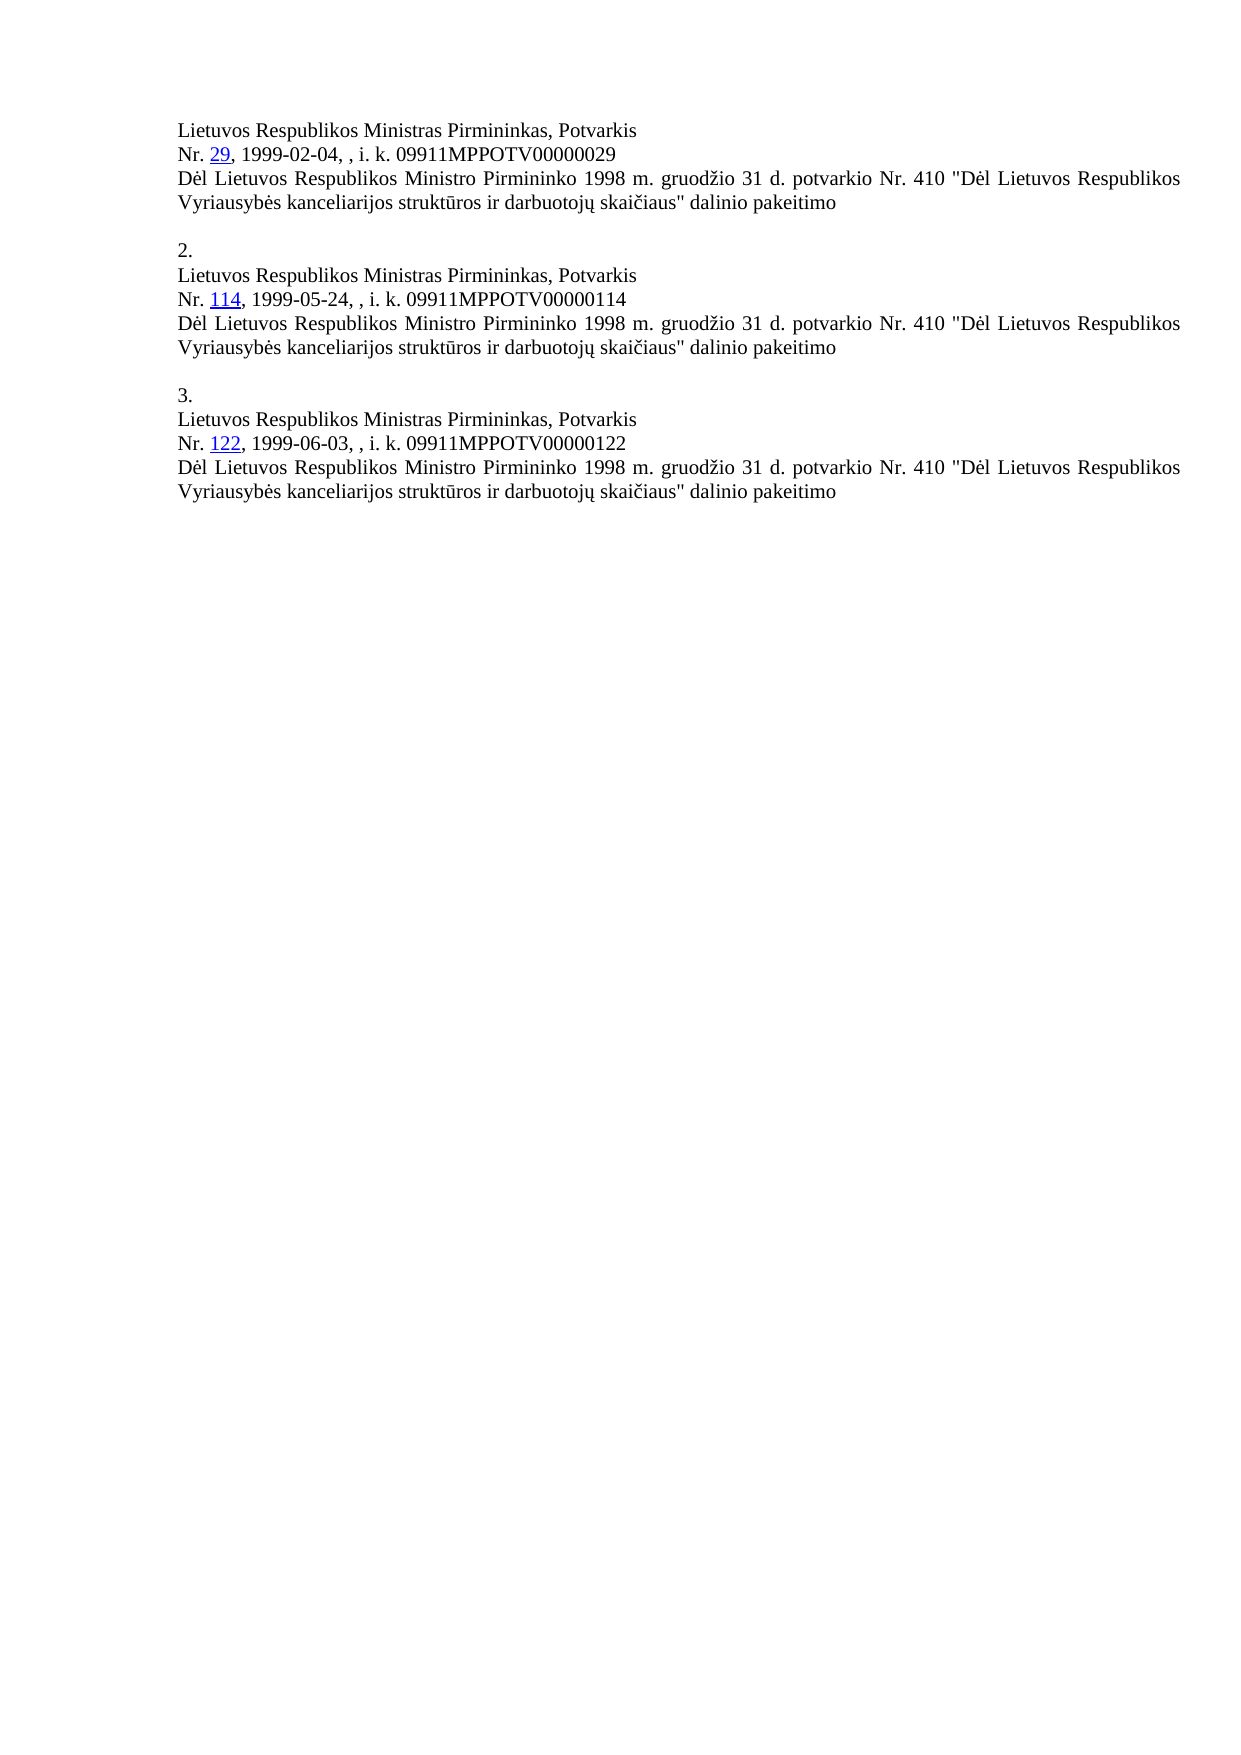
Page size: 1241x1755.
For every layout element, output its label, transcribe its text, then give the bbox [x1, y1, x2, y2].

text Dėl Lietuvos Respublikos Ministro Pirmininko 1998 m. gruodžio 31 d. potvarkio Nr. 410 "Dėl Lietuvos Respublikos Vyriausybės kanceliarijos struktūros ir darbuotojų skaičiaus" dalinio pakeitimo [177, 311, 1181, 359]
text Lietuvos Respublikos Ministras Pirmininkas, Potvarkis [177, 407, 1181, 431]
text Lietuvos Respublikos Ministras Pirmininkas, Potvarkis [177, 262, 1181, 287]
text Dėl Lietuvos Respublikos Ministro Pirmininko 1998 m. gruodžio 31 d. potvarkio Nr. 410 "Dėl Lietuvos Respublikos Vyriausybės kanceliarijos struktūros ir darbuotojų skaičiaus" dalinio pakeitimo [177, 455, 1181, 503]
text Nr. 122, 1999-06-03, , i. k. 09911MPPOTV00000122 [177, 431, 1181, 455]
text Dėl Lietuvos Respublikos Ministro Pirmininko 1998 m. gruodžio 31 d. potvarkio Nr. 410 "Dėl Lietuvos Respublikos Vyriausybės kanceliarijos struktūros ir darbuotojų skaičiaus" dalinio pakeitimo [177, 166, 1181, 214]
text Nr. 114, 1999-05-24, , i. k. 09911MPPOTV00000114 [177, 287, 1181, 311]
text Lietuvos Respublikos Ministras Pirmininkas, Potvarkis [177, 118, 1181, 142]
text Nr. 29, 1999-02-04, , i. k. 09911MPPOTV00000029 [177, 142, 1181, 166]
text 2. [177, 238, 1181, 262]
text 3. [177, 383, 1181, 407]
